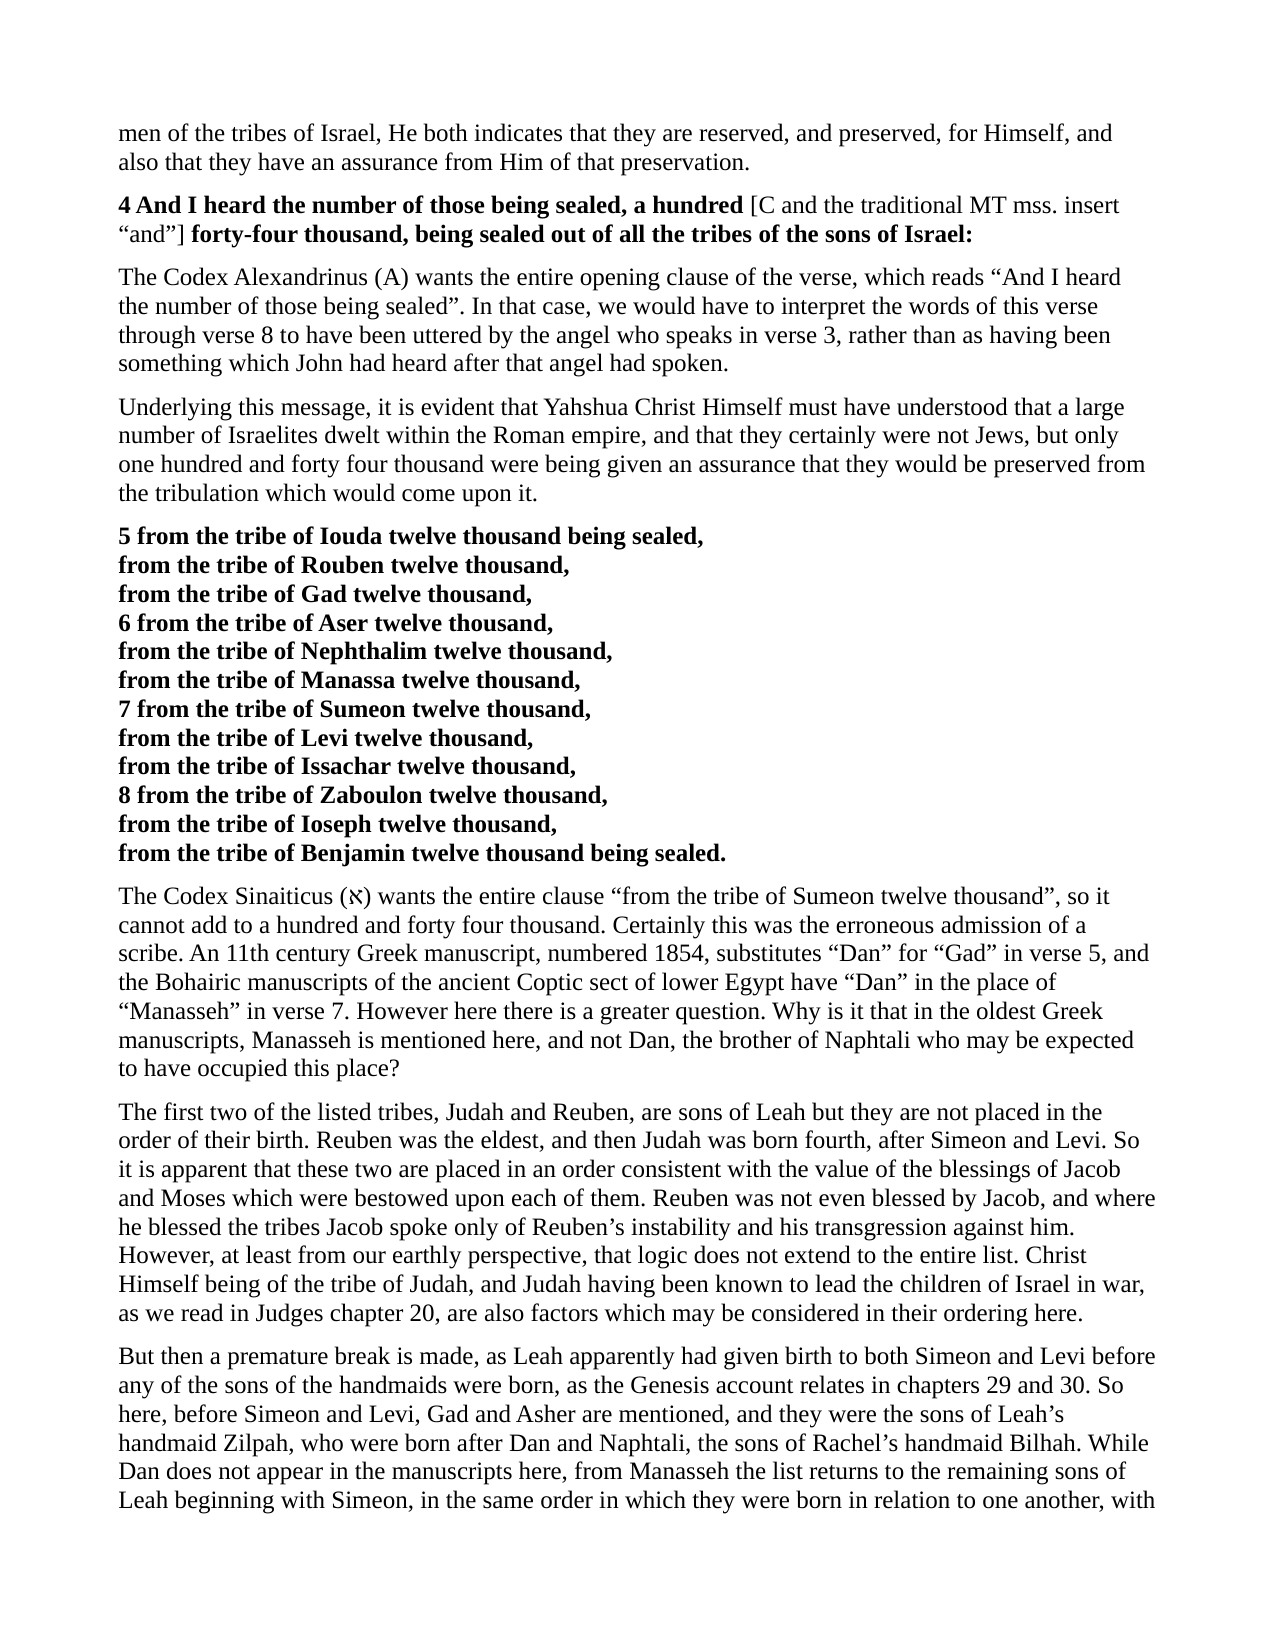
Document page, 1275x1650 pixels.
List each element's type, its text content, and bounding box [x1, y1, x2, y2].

text The Codex Sinaiticus (א) wants the entire clause “from the tribe of Sumeon twelve thousand”, so it cannot add to a hundred and forty four thousand. Certainly this was the erroneous admission of a scribe. An 11th century Greek manuscript, numbered 1854, substitutes “Dan” for “Gad” in verse 5, and the Bohairic manuscripts of the ancient Coptic sect of lower Egypt have “Dan” in the place of “Manasseh” in verse 7. However here there is a greater question. Why is it that in the oldest Greek manuscripts, Manasseh is mentioned here, and not Dan, the brother of Naphtali who may be expected to have occupied this place? [118, 881, 1157, 1082]
text 6 from the tribe of Aser twelve thousand, [118, 608, 1157, 636]
text from the tribe of Nephthalim twelve thousand, [118, 636, 1157, 665]
text 7 from the tribe of Sumeon twelve thousand, [118, 694, 1157, 723]
text 4 And I heard the number of those being sealed, a hundred [C and the traditional MT mss. insert “and”] forty-four thousand, being sealed out of all the tribes of the sons of Israel: [118, 190, 1157, 248]
text Underlying this message, it is evident that Yahshua Christ Himself must have understood that a large number of Israelites dwelt within the Roman empire, and that they certainly were not Jews, but only one hundred and forty four thousand were being given an assurance that they would be preserved from the tribulation which would come upon it. [118, 392, 1157, 507]
text from the tribe of Issachar twelve thousand, [118, 751, 1157, 780]
text from the tribe of Manassa twelve thousand, [118, 665, 1157, 694]
text from the tribe of Gad twelve thousand, [118, 579, 1157, 608]
text from the tribe of Rouben twelve thousand, [118, 550, 1157, 579]
text 5 from the tribe of Iouda twelve thousand being sealed, [118, 521, 1157, 550]
text from the tribe of Benjamin twelve thousand being sealed. [118, 838, 1157, 866]
text from the tribe of Levi twelve thousand, [118, 723, 1157, 751]
text 8 from the tribe of Zaboulon twelve thousand, [118, 780, 1157, 809]
text But then a premature break is made, as Leah apparently had given birth to both Simeon and Levi before any of the sons of the handmaids were born, as the Genesis account relates in chapters 29 and 30. So here, before Simeon and Levi, Gad and Asher are mentioned, and they were the sons of Leah’s handmaid Zilpah, who were born after Dan and Naphtali, the sons of Rachel’s handmaid Bilhah. While Dan does not appear in the manuscripts here, from Manasseh the list returns to the remaining sons of Leah beginning with Simeon, in the same order in which they were born in relation to one another, with [118, 1341, 1157, 1514]
text from the tribe of Ioseph twelve thousand, [118, 809, 1157, 838]
text The Codex Alexandrinus (A) wants the entire opening clause of the verse, which reads “And I heard the number of those being sealed”. In that case, we would have to interpret the words of this verse through verse 8 to have been uttered by the angel who speaks in verse 3, rather than as having been something which John had heard after that angel had spoken. [118, 262, 1157, 377]
text men of the tribes of Israel, He both indicates that they are reserved, and preserved, for Himself, and also that they have an assurance from Him of that preservation. [118, 118, 1157, 176]
text The first two of the listed tribes, Judah and Reuben, are sons of Leah but they are not placed in the order of their birth. Reuben was the eldest, and then Judah was born fourth, after Simeon and Levi. So it is apparent that these two are placed in an order consistent with the value of the blessings of Jacob and Moses which were bestowed upon each of them. Reuben was not even blessed by Jacob, and where he blessed the tribes Jacob spoke only of Reuben’s instability and his transgression against him. However, at least from our earthly perspective, that logic does not extend to the entire list. Christ Himself being of the tribe of Judah, and Judah having been known to lead the children of Israel in war, as we read in Judges chapter 20, are also factors which may be considered in their ordering here. [118, 1097, 1157, 1327]
